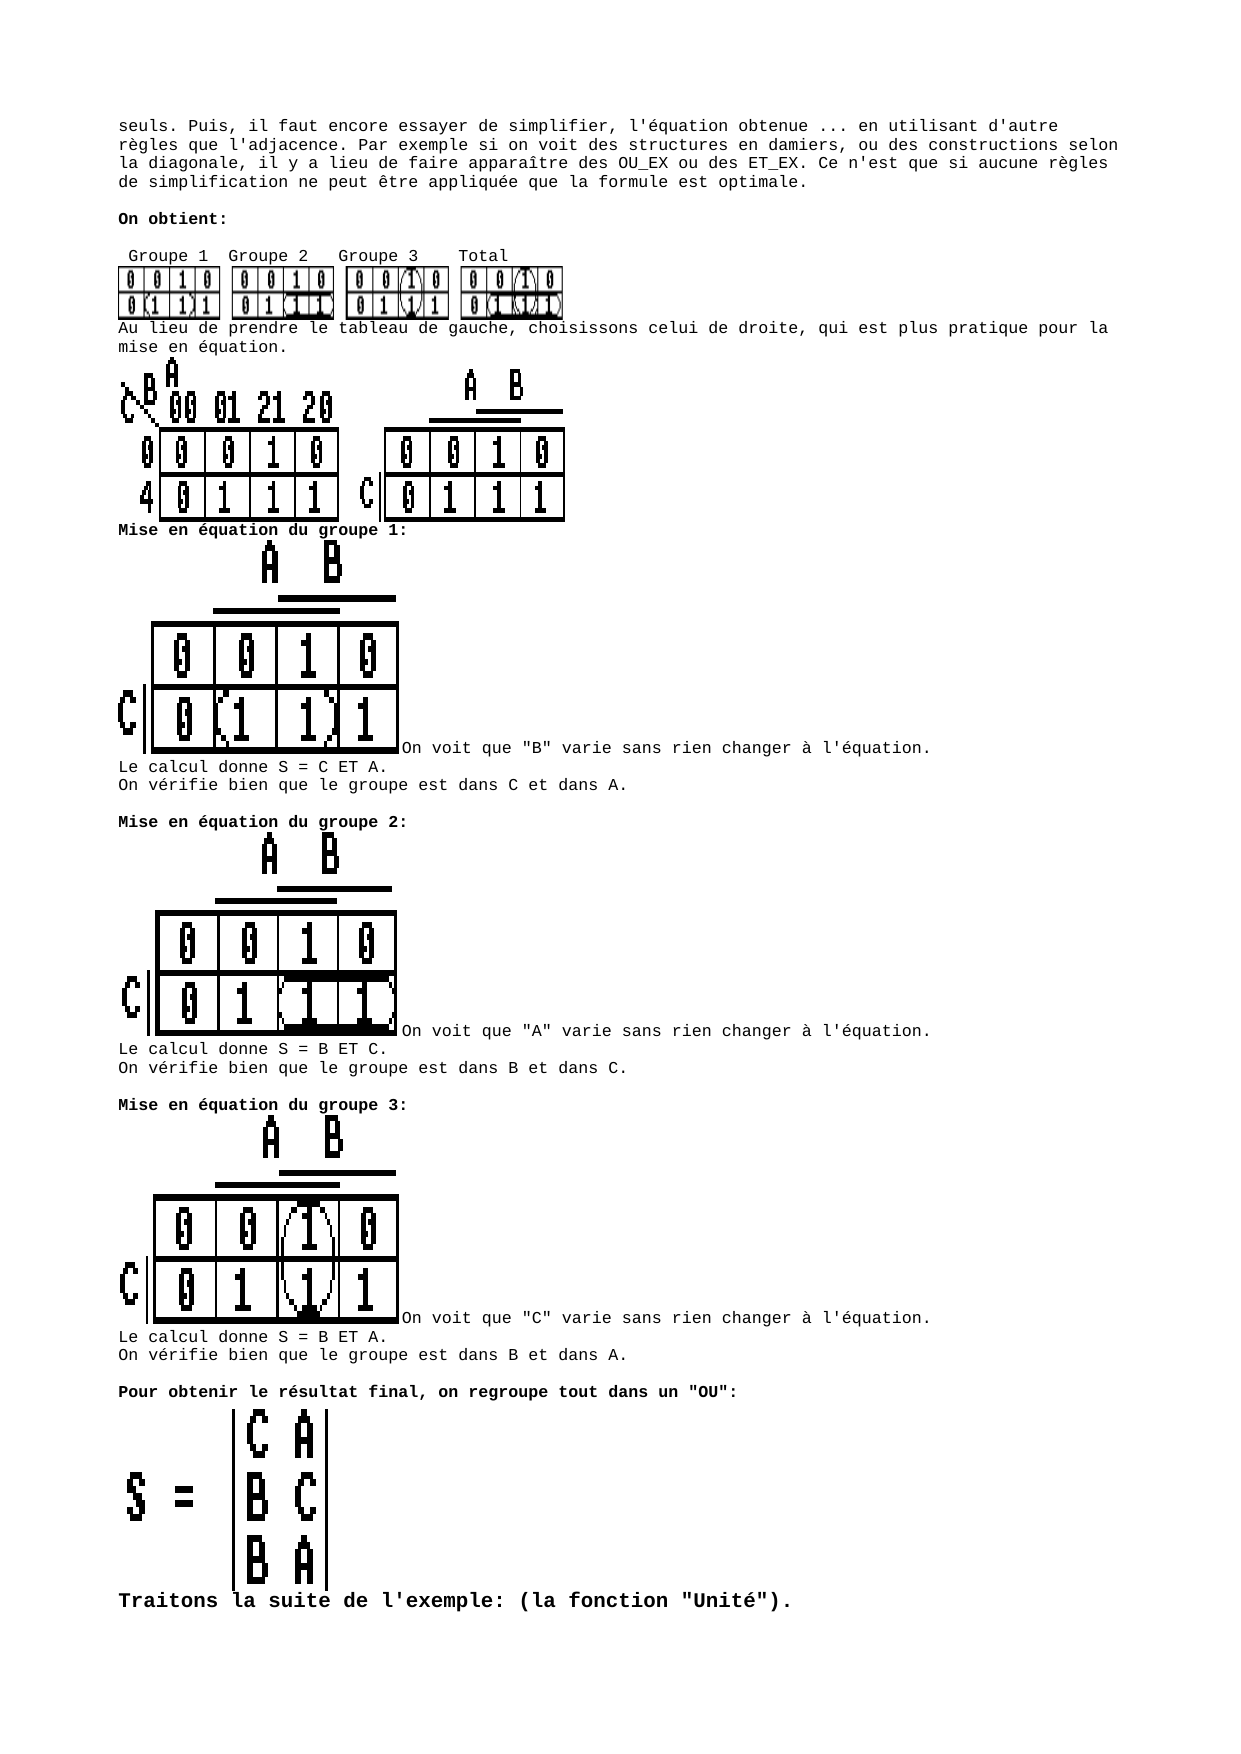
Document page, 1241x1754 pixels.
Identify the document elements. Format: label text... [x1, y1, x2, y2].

text Au lieu de prendre le tableau de gauche, choisissons celui de droite, qui est plus pratique pour la mise en équation. [118, 320, 1122, 357]
text Le calcul donne S = B ET A. [118, 1329, 1122, 1347]
text Le calcul donne S = C ET A. [118, 758, 1122, 777]
text Traitons la suite de l'exemple: (la fonction "Unité"). [118, 1590, 1122, 1614]
text Mise en équation du groupe 1: [118, 521, 1122, 540]
text On voit que "A" varie sans rien changer à l'équation. [118, 833, 1122, 1041]
text Le calcul donne S = B ET C. [118, 1041, 1122, 1059]
text On voit que "C" varie sans rien changer à l'équation. [118, 1115, 1122, 1329]
text Mise en équation du groupe 2: [118, 814, 1122, 833]
text On vérifie bien que le groupe est dans B et dans C. [118, 1059, 1122, 1078]
text seuls. Puis, il faut encore essayer de simplifier, l'équation obtenue ... en utilisant d'autre règles que l'adjacence. Par exemple si on voit des structures en damiers, ou des constructions selon la diagonale, il y a lieu de faire apparaître des OU_EX ou des ET_EX. Ce n'est que si aucune règles de simplification ne peut être appliquée que la formule est optimale. [118, 118, 1122, 192]
text Mise en équation du groupe 3: [118, 1097, 1122, 1115]
text On vérifie bien que le groupe est dans C et dans A. [118, 777, 1122, 796]
text On obtient: [118, 211, 1122, 229]
text Pour obtenir le résultat final, on regroupe tout dans un "OU": [118, 1384, 1122, 1403]
text On vérifie bien que le groupe est dans B et dans A. [118, 1347, 1122, 1366]
text On voit que "B" varie sans rien changer à l'équation. [118, 540, 1122, 758]
text Groupe 1 Groupe 2 Groupe 3 Total [118, 248, 1122, 266]
